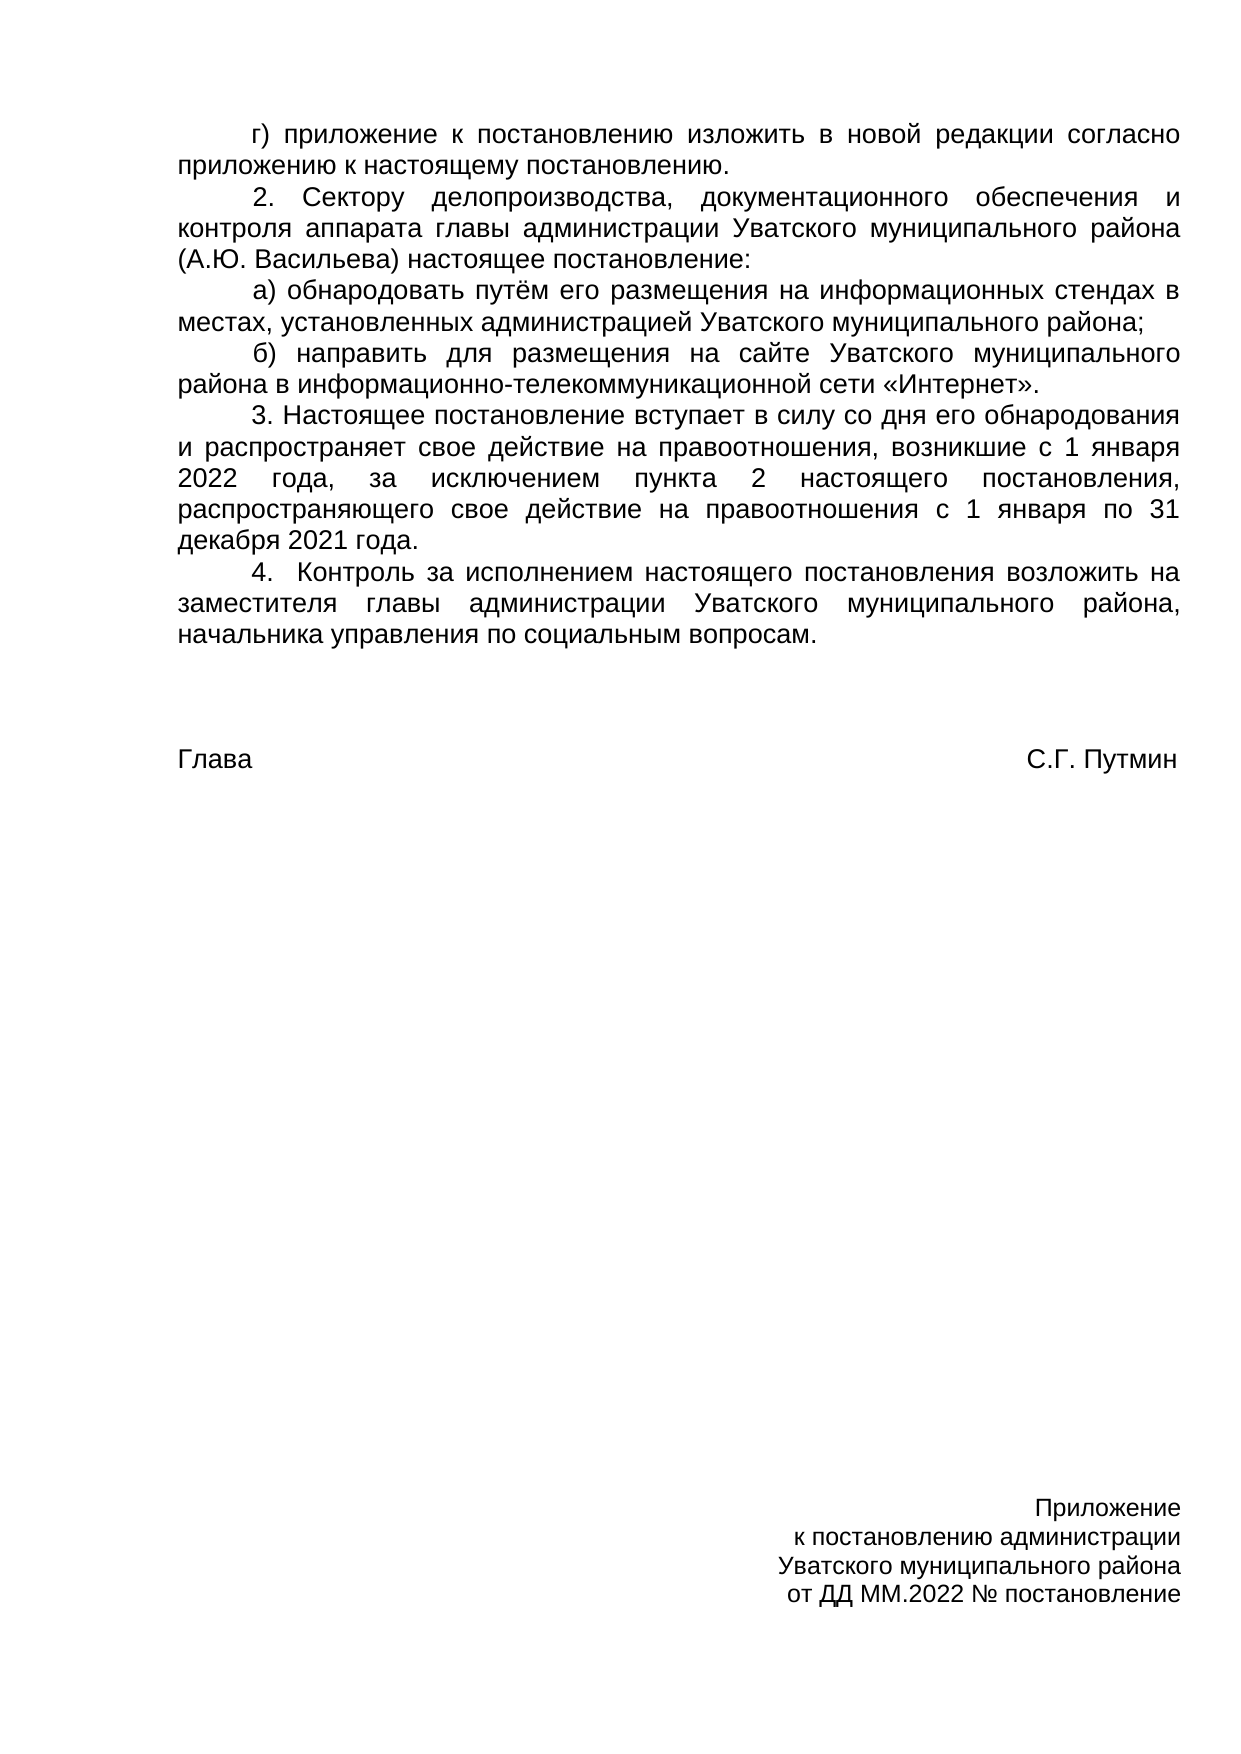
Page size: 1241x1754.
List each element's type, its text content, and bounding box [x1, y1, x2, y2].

text б) направить для размещения на сайте Уватского муниципального района в информационно-телекоммуникационной сети «Интернет». [177, 337, 1181, 399]
text а) обнародовать путём его размещения на информационных стендах в местах, установленных администрацией Уватского муниципального района; [177, 274, 1181, 337]
text 4. Контроль за исполнением настоящего постановления возложить на заместителя главы администрации Уватского муниципального района, начальника управления по социальным вопросам. [177, 556, 1181, 649]
text 3. Настоящее постановление вступает в силу со дня его обнародования и распространяет свое действие на правоотношения, возникшие с 1 января 2022 года, за исключением пункта 2 настоящего постановления, распространяющего свое действие на правоотношения с 1 января по 31 декабря 2021 года. [177, 399, 1181, 556]
text Уватского муниципального района [177, 1551, 1181, 1579]
text 2. Сектору делопроизводства, документационного обеспечения и контроля аппарата главы администрации Уватского муниципального района (А.Ю. Васильева) настоящее постановление: [177, 181, 1181, 274]
subtitle Приложение [177, 1493, 1181, 1522]
text г) приложение к постановлению изложить в новой редакции согласно приложению к настоящему постановлению. [177, 118, 1181, 181]
text Глава С.Г. Путмин [177, 743, 1181, 774]
text к постановлению администрации [177, 1522, 1181, 1551]
text от ДД ММ.2022 № постановление [177, 1579, 1181, 1608]
